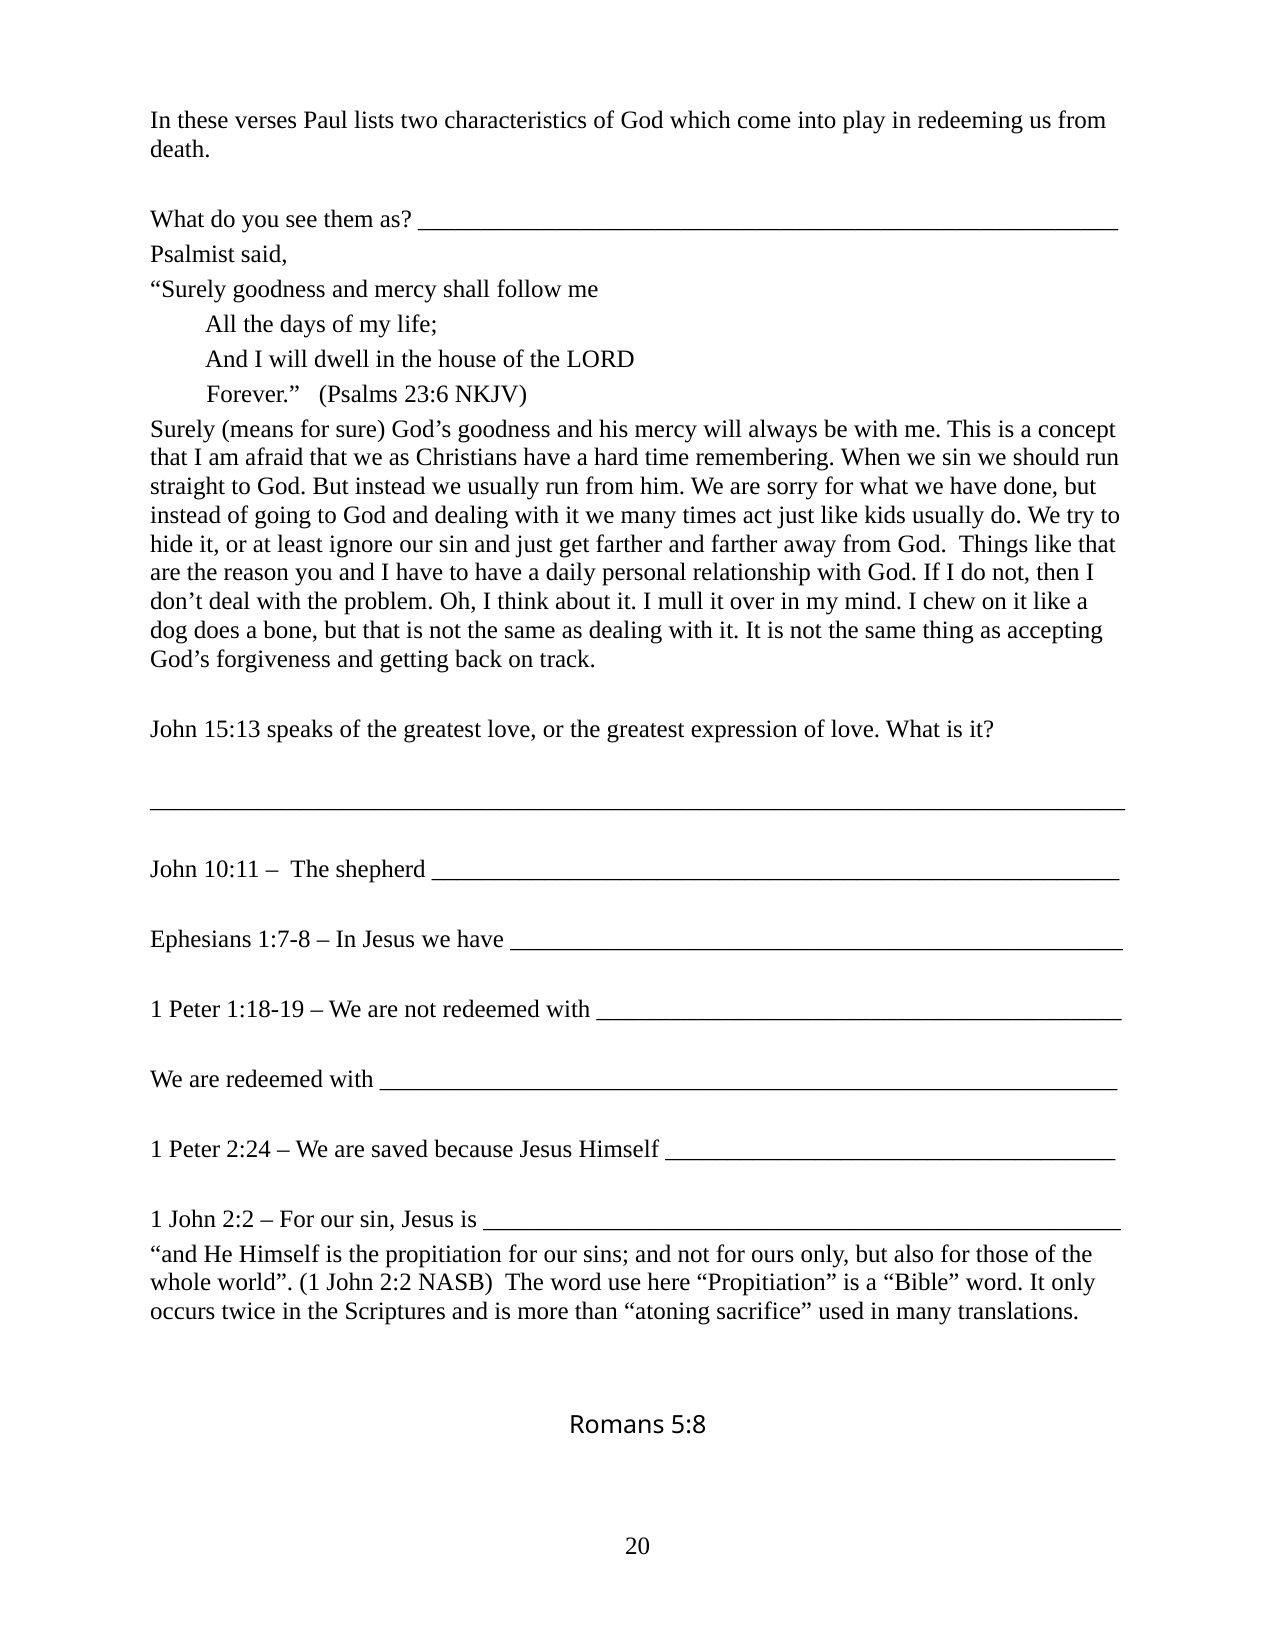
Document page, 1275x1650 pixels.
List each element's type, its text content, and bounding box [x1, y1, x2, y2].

text In these verses Paul lists two characteristics of God which come into play in redeeming us from death. [150, 105, 1125, 162]
text 1 Peter 1:18-19 – We are not redeemed with __________________________________________ [150, 994, 1125, 1022]
text Romans 5:8 [150, 1407, 1125, 1441]
text What do you see them as? ________________________________________________________ [150, 204, 1125, 232]
text ______________________________________________________________________________ [150, 784, 1125, 809]
text John 15:13 speaks of the greatest love, or the greatest expression of love. What is it? [150, 714, 1125, 742]
text Ephesians 1:7-8 – In Jesus we have _________________________________________________ [150, 924, 1125, 952]
text Psalmist said, [150, 239, 1125, 267]
text 1 John 2:2 – For our sin, Jesus is ___________________________________________________ [150, 1204, 1125, 1232]
text Forever.” (Psalms 23:6 NKJV) [150, 379, 1125, 407]
text “and He Himself is the propitiation for our sins; and not for ours only, but also for those of the whole world”. (1 John 2:2 NASB) The word use here “Propitiation” is a “Bible” word. It only occurs twice in the Scriptures and is more than “atoning sacrifice” used in many translations. [150, 1239, 1125, 1325]
text We are redeemed with ___________________________________________________________ [150, 1064, 1125, 1092]
text All the days of my life; [150, 309, 1125, 337]
text John 10:11 – The shepherd _______________________________________________________ [150, 854, 1125, 882]
text “Surely goodness and mercy shall follow me [150, 274, 1125, 302]
text And I will dwell in the house of the LORD [150, 344, 1125, 372]
text Surely (means for sure) God’s goodness and his mercy will always be with me. This is a concept that I am afraid that we as Christians have a hard time remembering. When we sin we should run straight to God. But instead we usually run from him. We are sorry for what we have done, but instead of going to God and dealing with it we many times act just like kids usually do. We try to hide it, or at least ignore our sin and just get farther and farther away from God. Things like that are the reason you and I have to have a daily personal relationship with God. If I do not, then I don’t deal with the problem. Oh, I think about it. I mull it over in my mind. I chew on it like a dog does a bone, but that is not the same as dealing with it. It is not the same thing as accepting God’s forgiveness and getting back on track. [150, 414, 1125, 672]
text 1 Peter 2:24 – We are saved because Jesus Himself ____________________________________ [150, 1134, 1125, 1162]
